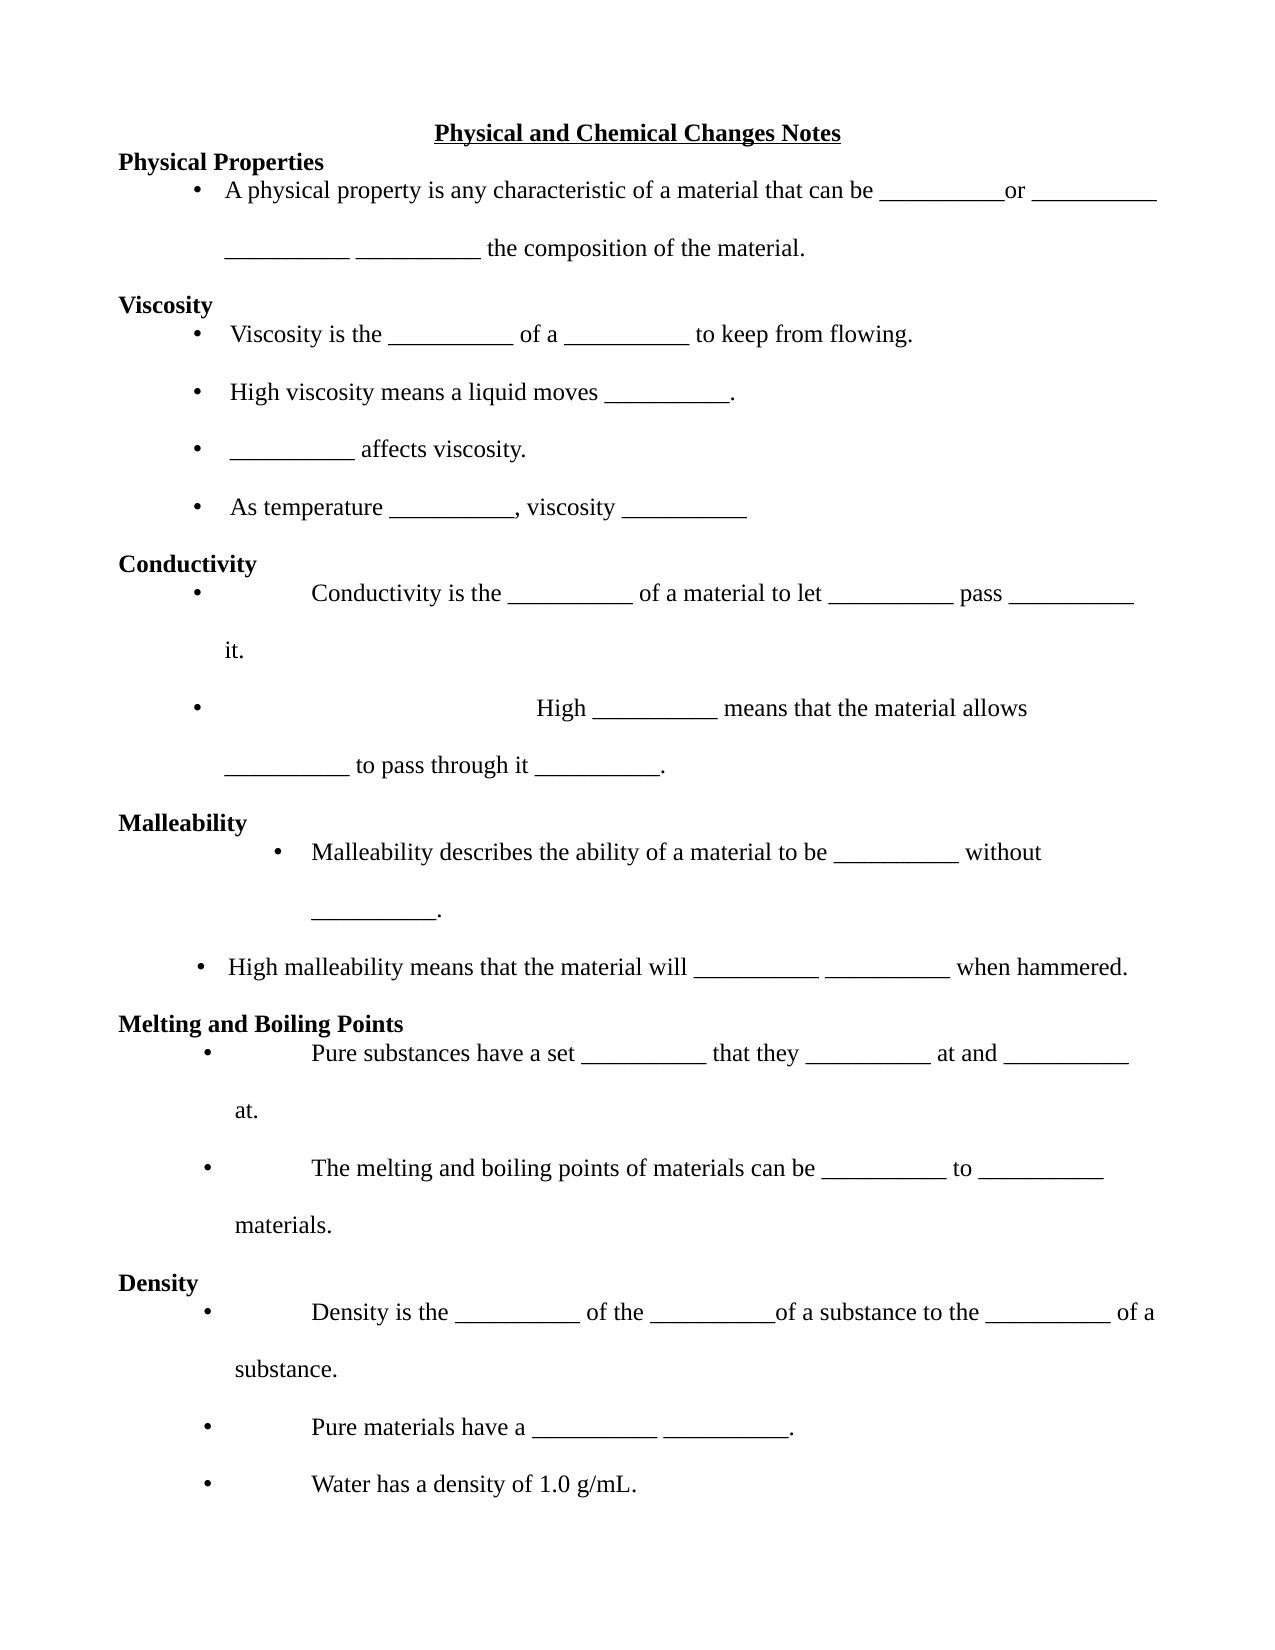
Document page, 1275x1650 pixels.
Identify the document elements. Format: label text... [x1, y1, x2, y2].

list The melting and boiling points of materials can be __________ to __________ materials. [203, 1153, 1157, 1239]
list Density is the __________ of the __________of a substance to the __________ of a substance. [203, 1297, 1157, 1383]
text Physical Properties [118, 147, 1157, 176]
text Malleability [118, 808, 1157, 837]
text Conductivity [118, 549, 1157, 578]
list Pure materials have a __________ __________. [203, 1412, 1157, 1441]
list Water has a density of 1.0 g/mL. [203, 1469, 1157, 1498]
list High viscosity means a liquid moves __________. [193, 377, 1157, 406]
list A physical property is any characteristic of a material that can be __________or __________ __________ __________ the composition of the material. [193, 176, 1157, 262]
text Physical and Chemical Changes Notes [118, 118, 1157, 147]
list Malleability describes the ability of a material to be __________ without __________. [274, 837, 1157, 923]
list Viscosity is the __________ of a __________ to keep from flowing. [193, 319, 1157, 348]
text Density [118, 1268, 1157, 1297]
list High malleability means that the material will __________ __________ when hammered. [197, 952, 1157, 981]
text Melting and Boiling Points [118, 1009, 1157, 1038]
list Pure substances have a set __________ that they __________ at and __________ at. [203, 1038, 1157, 1124]
list __________ affects viscosity. [193, 434, 1157, 463]
list Conductivity is the __________ of a material to let __________ pass __________ it. [193, 578, 1157, 664]
text Viscosity [118, 291, 1157, 319]
list As temperature __________, viscosity __________ [193, 492, 1157, 521]
list High __________ means that the material allows __________ to pass through it __________. [193, 693, 1157, 779]
